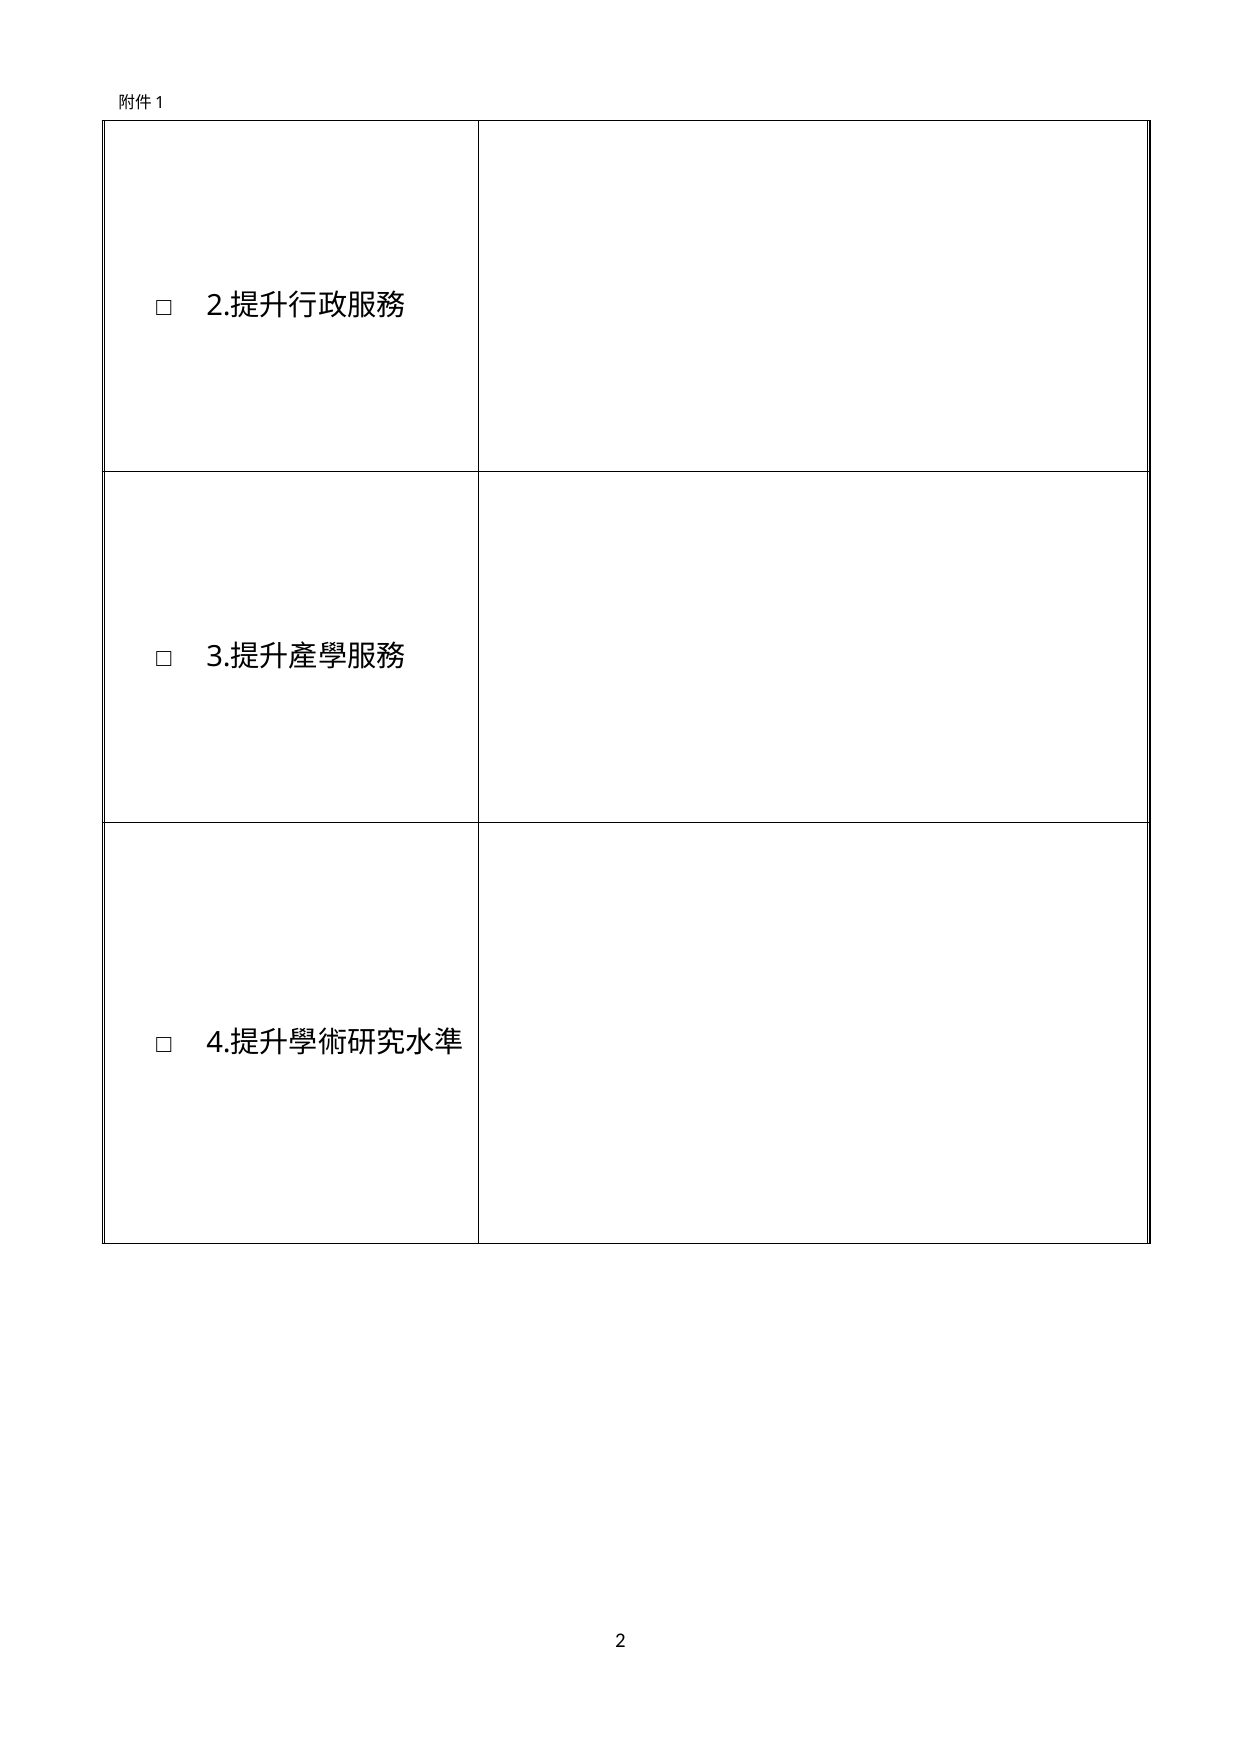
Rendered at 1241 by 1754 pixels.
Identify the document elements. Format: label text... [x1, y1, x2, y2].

table_cell [479, 121, 1147, 471]
table_cell 4.提升學術研究水準 [105, 823, 478, 1243]
table_cell [479, 823, 1147, 1243]
table_cell 2.提升行政服務 [105, 121, 478, 471]
table_cell [91, 471, 102, 822]
table_cell [479, 472, 1147, 822]
table_cell [91, 120, 102, 471]
table_cell [91, 822, 102, 1243]
table_cell 3.提升產學服務 [105, 472, 478, 822]
